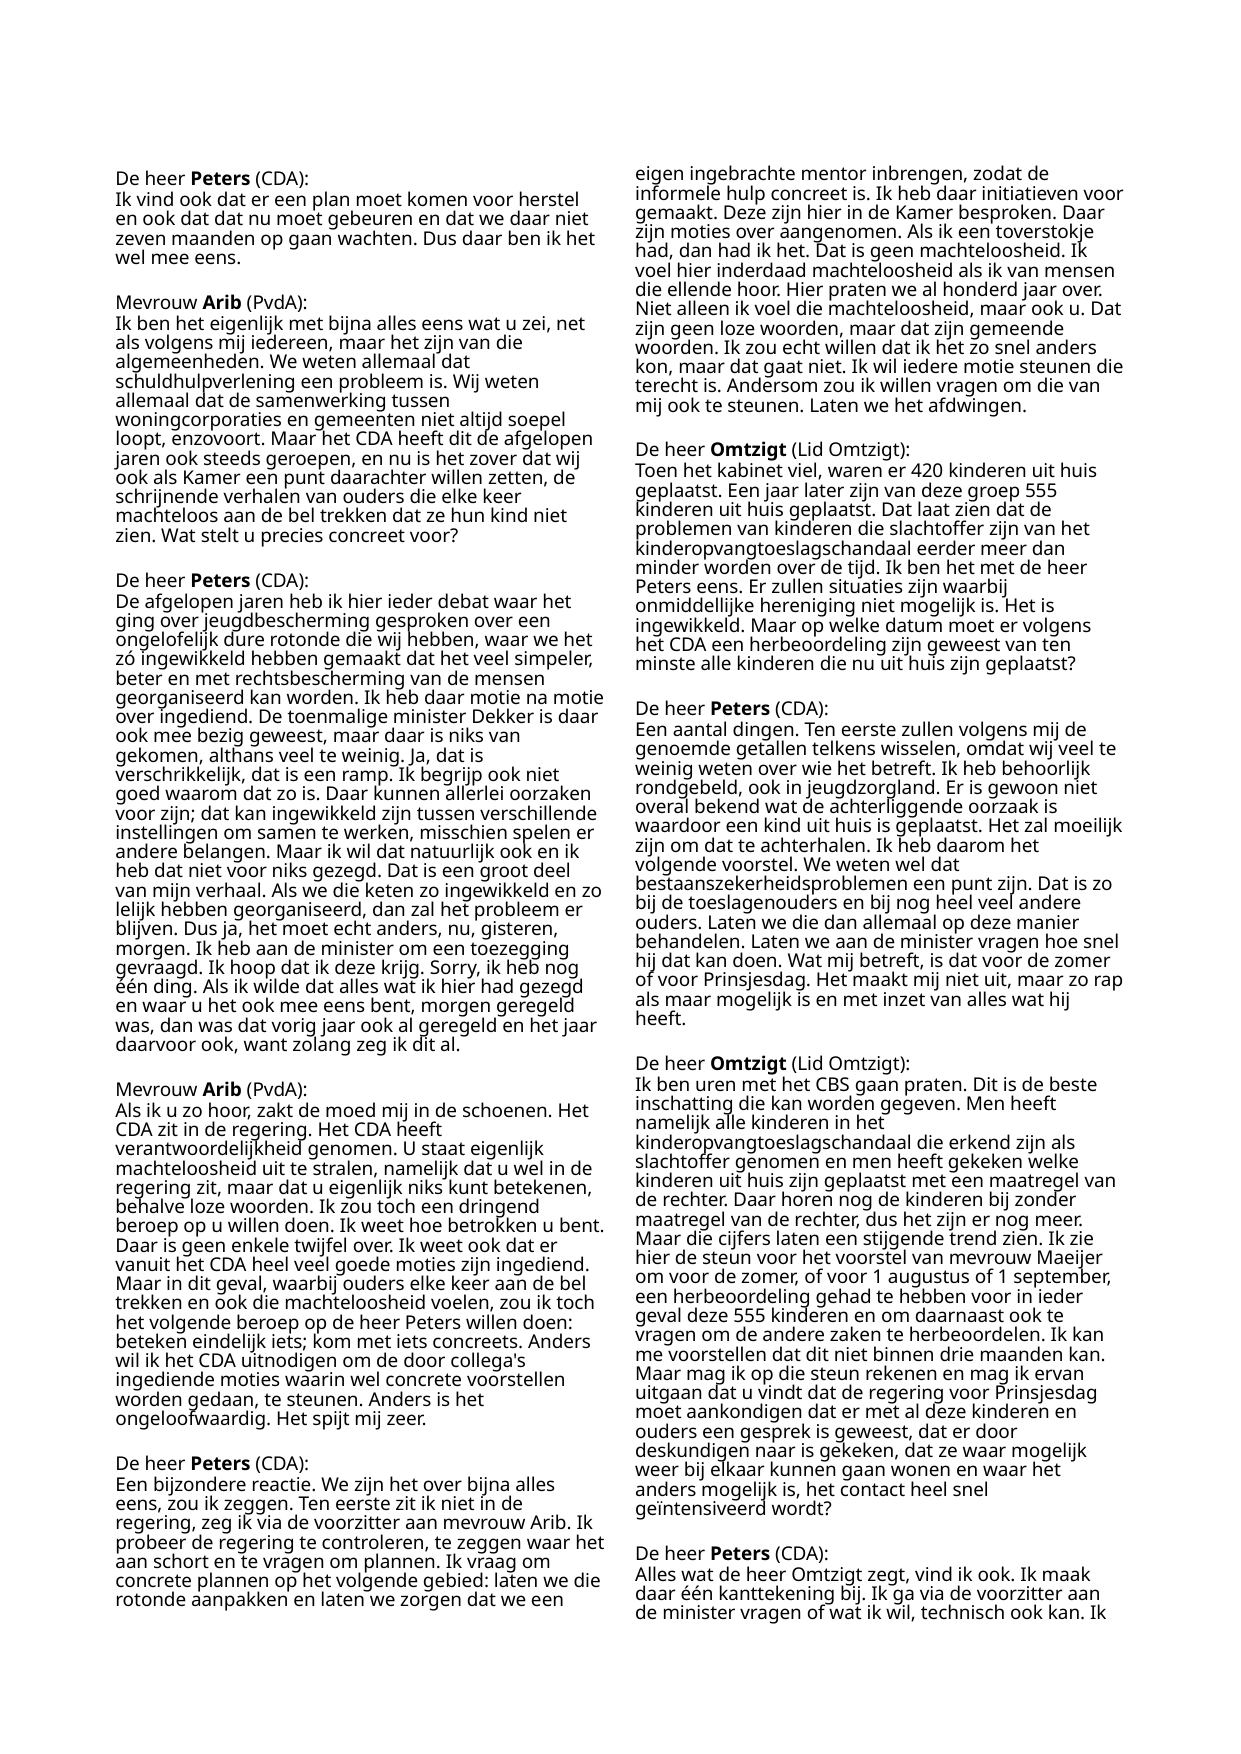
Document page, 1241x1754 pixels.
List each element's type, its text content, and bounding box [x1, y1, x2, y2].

text Een bijzondere reactie. We zijn het over bijna alles eens, zou ik zeggen. Ten eerste zit ik niet in de regering, zeg ik via de voorzitter aan mevrouw Arib. Ik probeer de regering te controleren, te zeggen waar het aan schort en te vragen om plannen. Ik vraag om concrete plannen op het volgende gebied: laten we die rotonde aanpakken en laten we zorgen dat we een [115, 1476, 605, 1611]
text De heer Peters (CDA): [115, 567, 605, 593]
text Als ik u zo hoor, zakt de moed mij in de schoenen. Het CDA zit in de regering. Het CDA heeft verantwoordelijkheid genomen. U staat eigenlijk machteloosheid uit te stralen, namelijk dat u wel in de regering zit, maar dat u eigenlijk niks kunt betekenen, behalve loze woorden. Ik zou toch een dringend beroep op u willen doen. Ik weet hoe betrokken u bent. Daar is geen enkele twijfel over. Ik weet ook dat er vanuit het CDA heel veel goede moties zijn ingediend. Maar in dit geval, waarbij ouders elke keer aan de bel trekken en ook die machteloosheid voelen, zou ik toch het volgende beroep op de heer Peters willen doen: beteken eindelijk iets; kom met iets concreets. Anders wil ik het CDA uitnodigen om de door collega's ingediende moties waarin wel concrete voorstellen worden gedaan, te steunen. Anders is het ongeloofwaardig. Het spijt mij zeer. [115, 1102, 605, 1429]
text Ik ben het eigenlijk met bijna alles eens wat u zei, net als volgens mij iedereen, maar het zijn van die algemeenheden. We weten allemaal dat schuldhulpverlening een probleem is. Wij weten allemaal dat de samenwerking tussen woningcorporaties en gemeenten niet altijd soepel loopt, enzovoort. Maar het CDA heeft dit de afgelopen jaren ook steeds geroepen, en nu is het zover dat wij ook als Kamer een punt daarachter willen zetten, de schrijnende verhalen van ouders die elke keer machteloos aan de bel trekken dat ze hun kind niet zien. Wat stelt u precies concreet voor? [115, 315, 605, 546]
text Ik vind ook dat er een plan moet komen voor herstel en ook dat dat nu moet gebeuren en dat we daar niet zeven maanden op gaan wachten. Dus daar ben ik het wel mee eens. [115, 191, 605, 268]
text De heer Omtzigt (Lid Omtzigt): [635, 1050, 1125, 1076]
text eigen ingebrachte mentor inbrengen, zodat de informele hulp concreet is. Ik heb daar initiatieven voor gemaakt. Deze zijn hier in de Kamer besproken. Daar zijn moties over aangenomen. Als ik een toverstokje had, dan had ik het. Dat is geen machteloosheid. Ik voel hier inderdaad machteloosheid als ik van mensen die ellende hoor. Hier praten we al honderd jaar over. Niet alleen ik voel die machteloosheid, maar ook u. Dat zijn geen loze woorden, maar dat zijn gemeende woorden. Ik zou echt willen dat ik het zo snel anders kon, maar dat gaat niet. Ik wil iedere motie steunen die terecht is. Andersom zou ik willen vragen om die van mij ook te steunen. Laten we het afdwingen. [635, 165, 1125, 416]
text Mevrouw Arib (PvdA): [115, 289, 605, 315]
text Een aantal dingen. Ten eerste zullen volgens mij de genoemde getallen telkens wisselen, omdat wij veel te weinig weten over wie het betreft. Ik heb behoorlijk rondgebeld, ook in jeugdzorgland. Er is gewoon niet overal bekend wat de achterliggende oorzaak is waardoor een kind uit huis is geplaatst. Het zal moeilijk zijn om dat te achterhalen. Ik heb daarom het volgende voorstel. We weten wel dat bestaanszekerheidsproblemen een punt zijn. Dat is zo bij de toeslagenouders en bij nog heel veel andere ouders. Laten we die dan allemaal op deze manier behandelen. Laten we aan de minister vragen hoe snel hij dat kan doen. Wat mij betreft, is dat voor de zomer of voor Prinsjesdag. Het maakt mij niet uit, maar zo rap als maar mogelijk is en met inzet van alles wat hij heeft. [635, 721, 1125, 1029]
text Alles wat de heer Omtzigt zegt, vind ik ook. Ik maak daar één kanttekening bij. Ik ga via de voorzitter aan de minister vragen of wat ik wil, technisch ook kan. Ik [635, 1566, 1125, 1623]
text De heer Peters (CDA): [635, 1540, 1125, 1566]
text De heer Peters (CDA): [115, 165, 605, 191]
text Mevrouw Arib (PvdA): [115, 1076, 605, 1102]
text De heer Omtzigt (Lid Omtzigt): [635, 437, 1125, 462]
text De heer Peters (CDA): [115, 1450, 605, 1476]
text Toen het kabinet viel, waren er 420 kinderen uit huis geplaatst. Een jaar later zijn van deze groep 555 kinderen uit huis geplaatst. Dat laat zien dat de problemen van kinderen die slachtoffer zijn van het kinderopvangtoeslagschandaal eerder meer dan minder worden over de tijd. Ik ben het met de heer Peters eens. Er zullen situaties zijn waarbij onmiddellijke hereniging niet mogelijk is. Het is ingewikkeld. Maar op welke datum moet er volgens het CDA een herbeoordeling zijn geweest van ten minste alle kinderen die nu uit huis zijn geplaatst? [635, 462, 1125, 674]
text De heer Peters (CDA): [635, 695, 1125, 721]
text Ik ben uren met het CBS gaan praten. Dit is de beste inschatting die kan worden gegeven. Men heeft namelijk alle kinderen in het kinderopvangtoeslagschandaal die erkend zijn als slachtoffer genomen en men heeft gekeken welke kinderen uit huis zijn geplaatst met een maatregel van de rechter. Daar horen nog de kinderen bij zonder maatregel van de rechter, dus het zijn er nog meer. Maar die cijfers laten een stijgende trend zien. Ik zie hier de steun voor het voorstel van mevrouw Maeijer om voor de zomer, of voor 1 augustus of 1 september, een herbeoordeling gehad te hebben voor in ieder geval deze 555 kinderen en om daarnaast ook te vragen om de andere zaken te herbeoordelen. Ik kan me voorstellen dat dit niet binnen drie maanden kan. Maar mag ik op die steun rekenen en mag ik ervan uitgaan dat u vindt dat de regering voor Prinsjesdag moet aankondigen dat er met al deze kinderen en ouders een gesprek is geweest, dat er door deskundigen naar is gekeken, dat ze waar mogelijk weer bij elkaar kunnen gaan wonen en waar het anders mogelijk is, het contact heel snel geïntensiveerd wordt? [635, 1076, 1125, 1519]
text De afgelopen jaren heb ik hier ieder debat waar het ging over jeugdbescherming gesproken over een ongelofelijk dure rotonde die wij hebben, waar we het zó ingewikkeld hebben gemaakt dat het veel simpeler, beter en met rechtsbescherming van de mensen georganiseerd kan worden. Ik heb daar motie na motie over ingediend. De toenmalige minister Dekker is daar ook mee bezig geweest, maar daar is niks van gekomen, althans veel te weinig. Ja, dat is verschrikkelijk, dat is een ramp. Ik begrijp ook niet goed waarom dat zo is. Daar kunnen allerlei oorzaken voor zijn; dat kan ingewikkeld zijn tussen verschillende instellingen om samen te werken, misschien spelen er andere belangen. Maar ik wil dat natuurlijk ook en ik heb dat niet voor niks gezegd. Dat is een groot deel van mijn verhaal. Als we die keten zo ingewikkeld en zo lelijk hebben georganiseerd, dan zal het probleem er blijven. Dus ja, het moet echt anders, nu, gisteren, morgen. Ik heb aan de minister om een toezegging gevraagd. Ik hoop dat ik deze krijg. Sorry, ik heb nog één ding. Als ik wilde dat alles wat ik hier had gezegd en waar u het ook mee eens bent, morgen geregeld was, dan was dat vorig jaar ook al geregeld en het jaar daarvoor ook, want zolang zeg ik dit al. [115, 593, 605, 1055]
